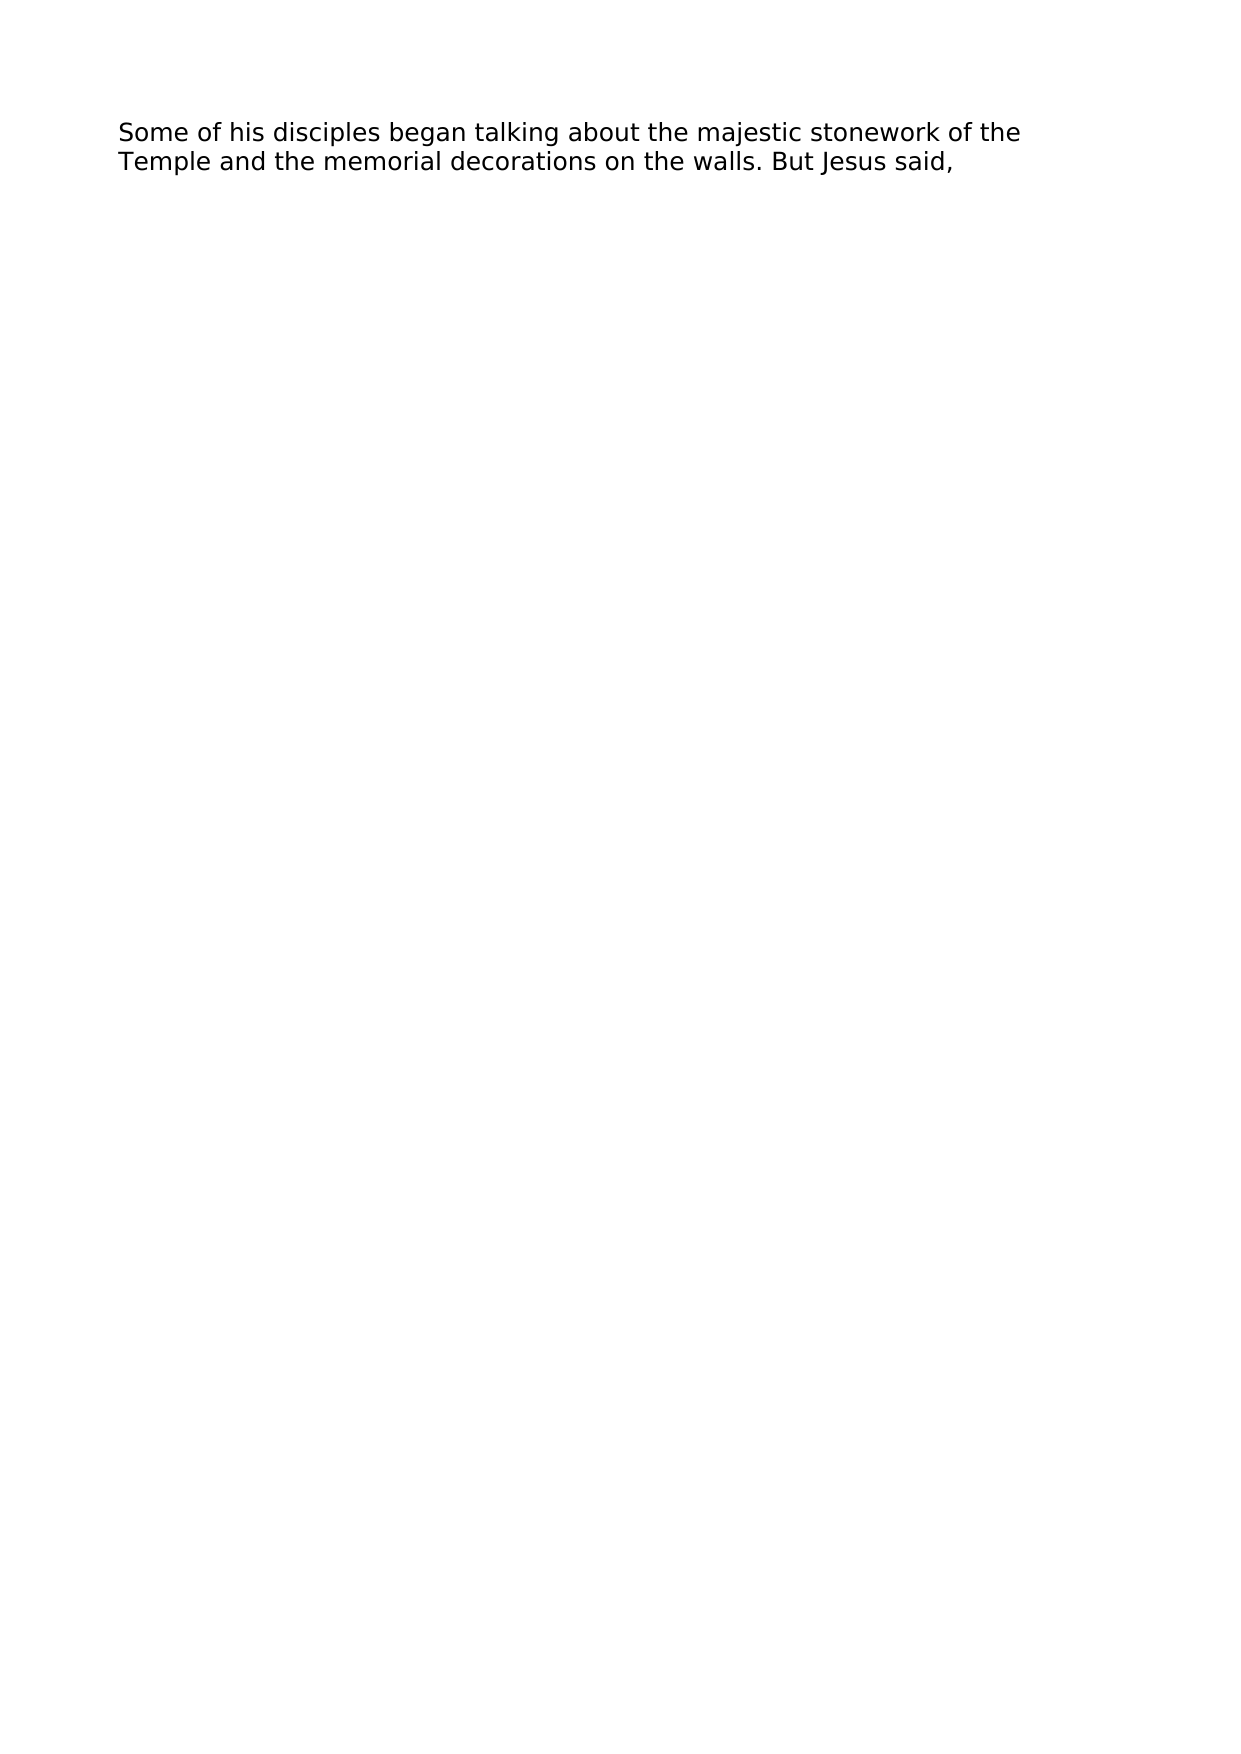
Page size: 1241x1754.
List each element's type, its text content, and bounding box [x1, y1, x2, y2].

text Some of his disciples began talking about the majestic stonework of the Temple and the memorial decorations on the walls. But Jesus said, [118, 118, 1122, 176]
